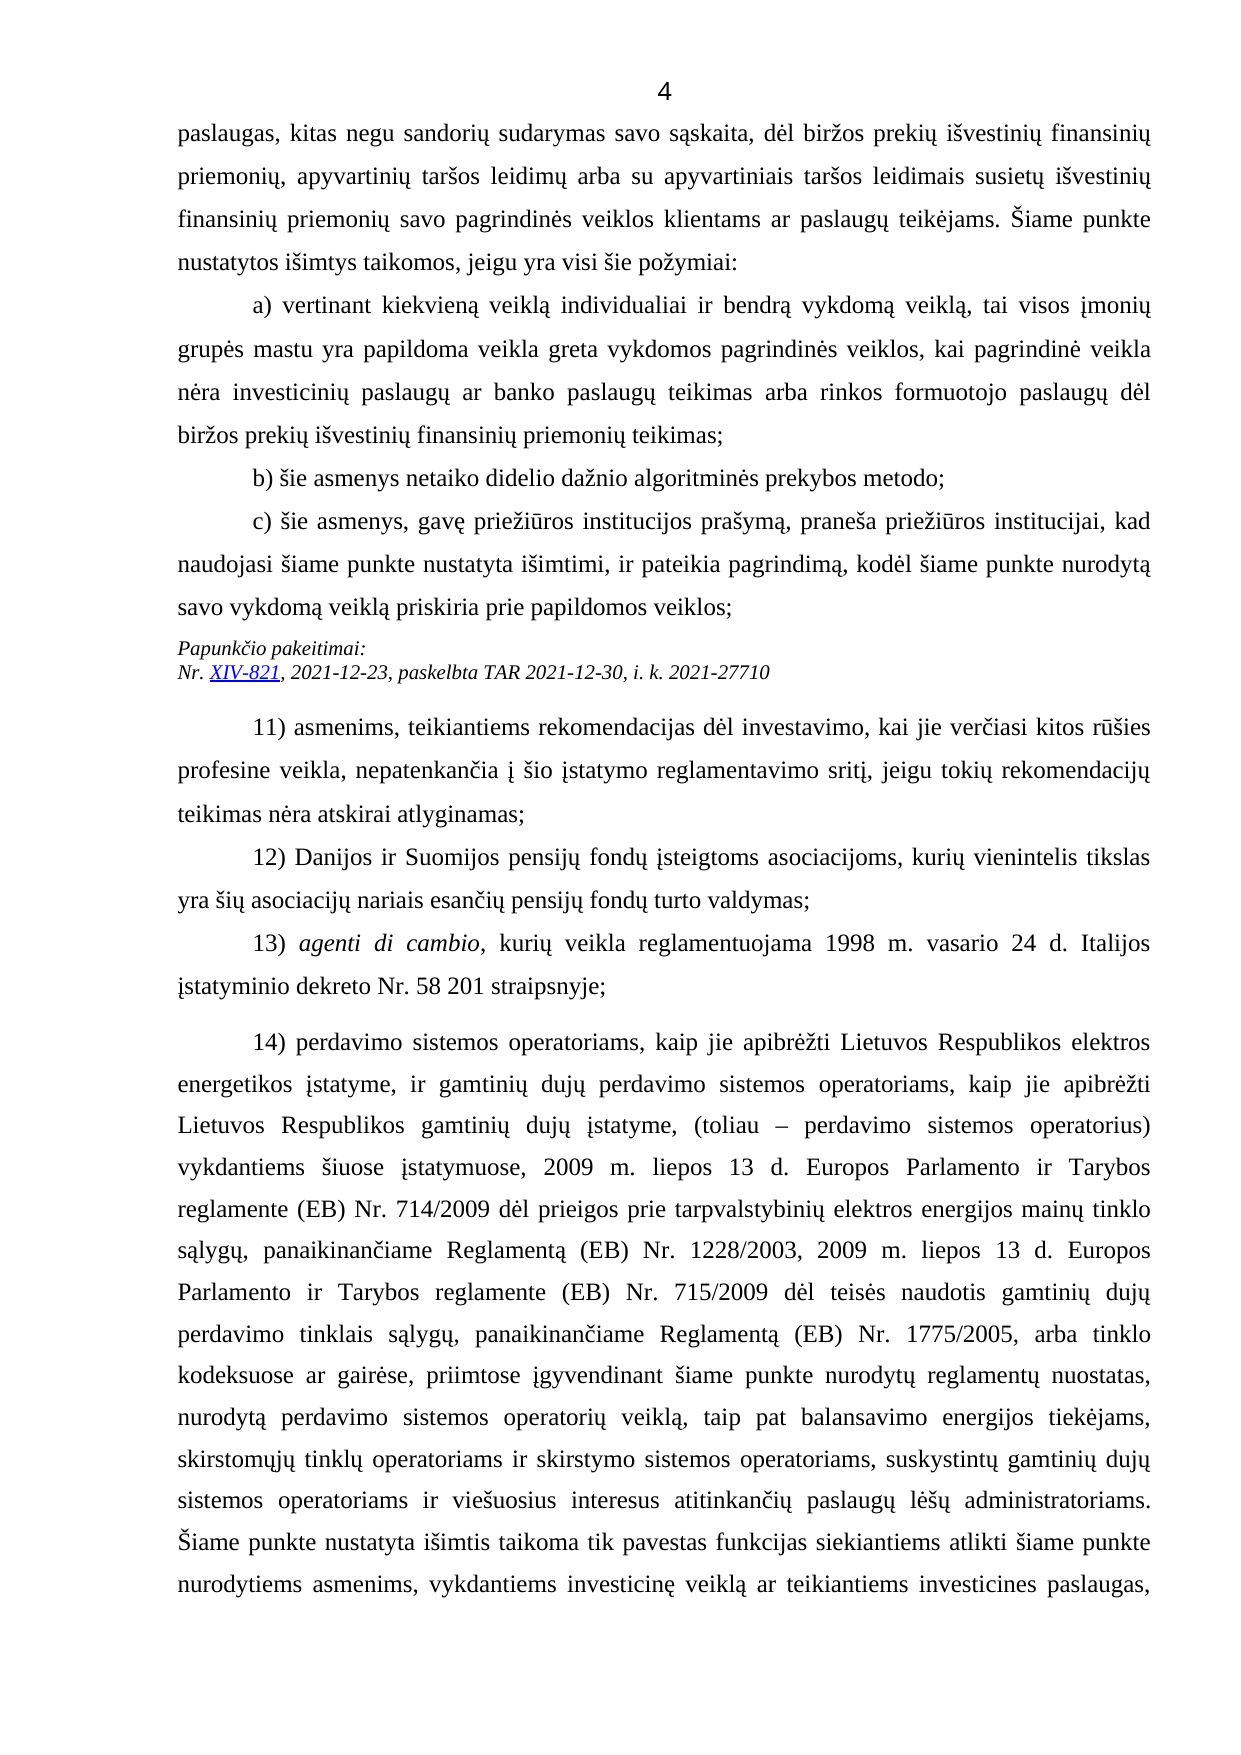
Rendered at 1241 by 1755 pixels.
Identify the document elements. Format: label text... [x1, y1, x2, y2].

text 14) perdavimo sistemos operatoriams, kaip jie apibrėžti Lietuvos Respublikos elektros energetikos įstatyme, ir gamtinių dujų perdavimo sistemos operatoriams, kaip jie apibrėžti Lietuvos Respublikos gamtinių dujų įstatyme, (toliau – perdavimo sistemos operatorius) vykdantiems šiuose įstatymuose, 2009 m. liepos 13 d. Europos Parlamento ir Tarybos reglamente (EB) Nr. 714/2009 dėl prieigos prie tarpvalstybinių elektros energijos mainų tinklo sąlygų, panaikinančiame Reglamentą (EB) Nr. 1228/2003, 2009 m. liepos 13 d. Europos Parlamento ir Tarybos reglamente (EB) Nr. 715/2009 dėl teisės naudotis gamtinių dujų perdavimo tinklais sąlygų, panaikinančiame Reglamentą (EB) Nr. 1775/2005, arba tinklo kodeksuose ar gairėse, priimtose įgyvendinant šiame punkte nurodytų reglamentų nuostatas, nurodytą perdavimo sistemos operatorių veiklą, taip pat balansavimo energijos tiekėjams, skirstomųjų tinklų operatoriams ir skirstymo sistemos operatoriams, suskystintų gamtinių dujų sistemos operatoriams ir viešuosius interesus atitinkančių paslaugų lėšų administratoriams. Šiame punkte nustatyta išimtis taikoma tik pavestas funkcijas siekiantiems atlikti šiame punkte nurodytiems asmenims, vykdantiems investicinę veiklą ar teikiantiems investicines paslaugas, [177, 1014, 1152, 1598]
text b) šie asmenys netaiko didelio dažnio algoritminės prekybos metodo; [177, 463, 1152, 492]
text Nr. XIV-821, 2021-12-23, paskelbta TAR 2021-12-30, i. k. 2021-27710 [177, 660, 1152, 684]
text 12) Danijos ir Suomijos pensijų fondų įsteigtoms asociacijoms, kurių vienintelis tikslas yra šių asociacijų nariais esančių pensijų fondų turto valdymas; [177, 842, 1152, 914]
text Papunkčio pakeitimai: [177, 636, 1152, 660]
text c) šie asmenys, gavę priežiūros institucijos prašymą, praneša priežiūros institucijai, kad naudojasi šiame punkte nustatyta išimtimi, ir pateikia pagrindimą, kodėl šiame punkte nurodytą savo vykdomą veiklą priskiria prie papildomos veiklos; [177, 506, 1152, 621]
text paslaugas, kitas negu sandorių sudarymas savo sąskaita, dėl biržos prekių išvestinių finansinių priemonių, apyvartinių taršos leidimų arba su apyvartiniais taršos leidimais susietų išvestinių finansinių priemonių savo pagrindinės veiklos klientams ar paslaugų teikėjams. Šiame punkte nustatytos išimtys taikomos, jeigu yra visi šie požymiai: [177, 118, 1152, 276]
text 11) asmenims, teikiantiems rekomendacijas dėl investavimo, kai jie verčiasi kitos rūšies profesine veikla, nepatenkančia į šio įstatymo reglamentavimo sritį, jeigu tokių rekomendacijų teikimas nėra atskirai atlyginamas; [177, 712, 1152, 827]
text 13) agenti di cambio, kurių veikla reglamentuojama 1998 m. vasario 24 d. Italijos įstatyminio dekreto Nr. 58 201 straipsnyje; [177, 928, 1152, 1000]
text a) vertinant kiekvieną veiklą individualiai ir bendrą vykdomą veiklą, tai visos įmonių grupės mastu yra papildoma veikla greta vykdomos pagrindinės veiklos, kai pagrindinė veikla nėra investicinių paslaugų ar banko paslaugų teikimas arba rinkos formuotojo paslaugų dėl biržos prekių išvestinių finansinių priemonių teikimas; [177, 291, 1152, 449]
